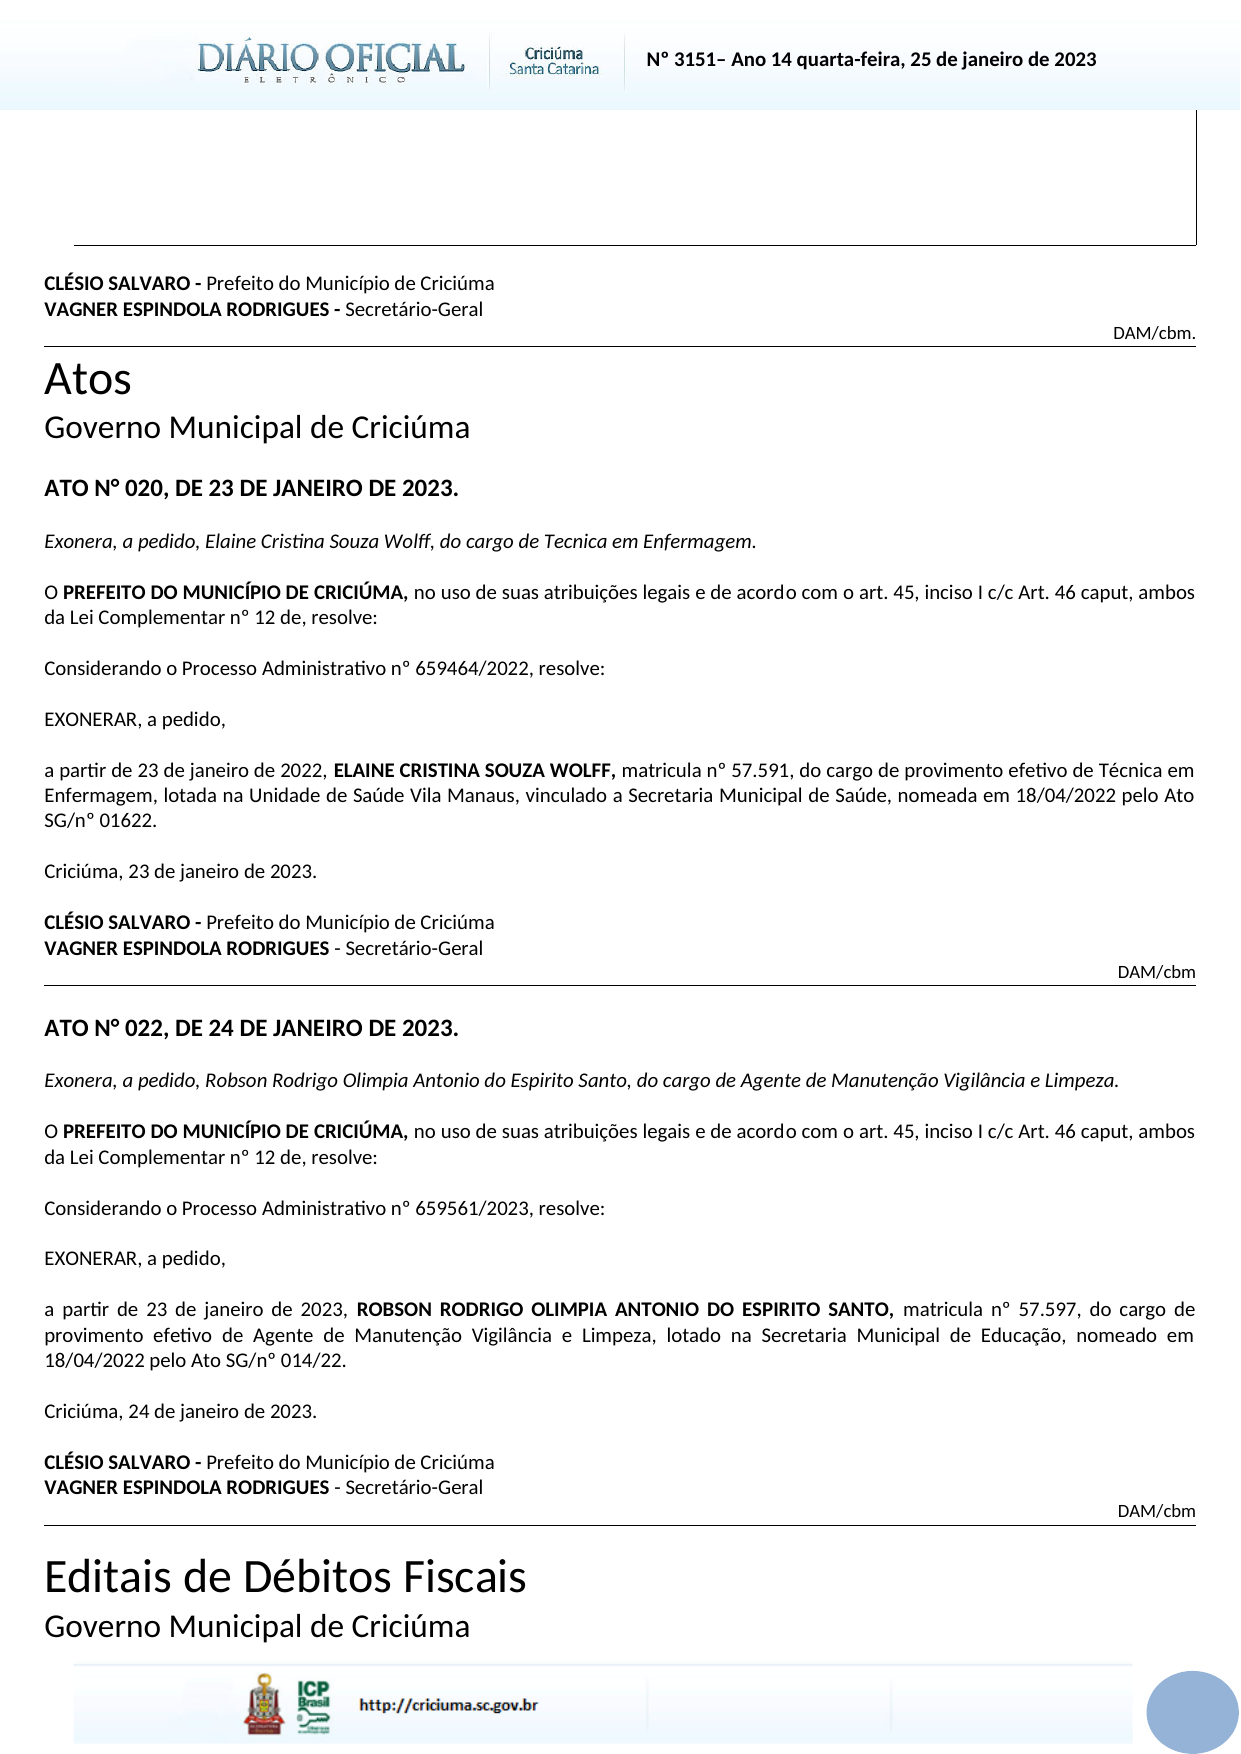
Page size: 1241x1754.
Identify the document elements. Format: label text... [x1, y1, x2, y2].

text a partir de 23 de janeiro de 2023, ROBSON RODRIGO OLIMPIA ANTONIO DO ESPIRITO SANTO, matricula nº 57.597, do cargo de provimento efetivo de Agente de Manutenção Vigilância e Limpeza, lotado na Secretaria Municipal de Educação, nomeado em 18/04/2022 pelo Ato SG/nº 014/22. [44, 1296, 1196, 1373]
text CLÉSIO SALVARO - Prefeito do Município de Criciúma [44, 909, 1240, 935]
text VAGNER ESPINDOLA RODRIGUES - Secretário-Geral [44, 935, 1240, 960]
text VAGNER ESPINDOLA RODRIGUES - Secretário-Geral [44, 1474, 1240, 1500]
text Editais de Débitos Fiscais [44, 1546, 1196, 1604]
text Governo Municipal de Criciúma [44, 406, 1196, 447]
text ATO N° 020, DE 23 DE JANEIRO DE 2023. [44, 472, 1181, 503]
text EXONERAR, a pedido, [44, 706, 1196, 731]
text O PREFEITO DO MUNICÍPIO DE CRICIÚMA, no uso de suas atribuições legais e de acordo com o art. 45, inciso I c/c Art. 46 caput, ambos da Lei Complementar nº 12 de, resolve: [44, 579, 1196, 630]
text CLÉSIO SALVARO - Prefeito do Município de Criciúma [44, 1449, 1240, 1474]
text DAM/cbm [44, 1500, 1196, 1525]
text Exonera, a pedido, Elaine Cristina Souza Wolff, do cargo de Tecnica em Enfermagem. [44, 528, 1196, 553]
text Exonera, a pedido, Robson Rodrigo Olimpia Antonio do Espirito Santo, do cargo de Agente de Manutenção Vigilância e Limpeza. [44, 1068, 1196, 1093]
text Considerando o Processo Administrativo nº 659561/2023, resolve: [44, 1195, 1181, 1220]
text DAM/cbm. [44, 321, 1196, 346]
text CLÉSIO SALVARO - Prefeito do Município de Criciúma [44, 271, 1196, 296]
text Atos [44, 347, 1196, 406]
text Criciúma, 23 de janeiro de 2023. [44, 858, 1171, 884]
text Considerando o Processo Administrativo nº 659464/2022, resolve: [44, 655, 1181, 681]
text O PREFEITO DO MUNICÍPIO DE CRICIÚMA, no uso de suas atribuições legais e de acordo com o art. 45, inciso I c/c Art. 46 caput, ambos da Lei Complementar nº 12 de, resolve: [44, 1118, 1196, 1169]
text a partir de 23 de janeiro de 2022, ELAINE CRISTINA SOUZA WOLFF, matricula nº 57.591, do cargo de provimento efetivo de Técnica em Enfermagem, lotada na Unidade de Saúde Vila Manaus, vinculado a Secretaria Municipal de Saúde, nomeada em 18/04/2022 pelo Ato SG/nº 01622. [44, 757, 1196, 833]
text VAGNER ESPINDOLA RODRIGUES - Secretário-Geral [44, 296, 1196, 321]
text Governo Municipal de Criciúma [44, 1604, 1196, 1645]
text ATO N° 022, DE 24 DE JANEIRO DE 2023. [44, 1012, 1181, 1042]
text EXONERAR, a pedido, [44, 1246, 1196, 1271]
text Criciúma, 24 de janeiro de 2023. [44, 1398, 1171, 1423]
text DAM/cbm [44, 960, 1196, 985]
